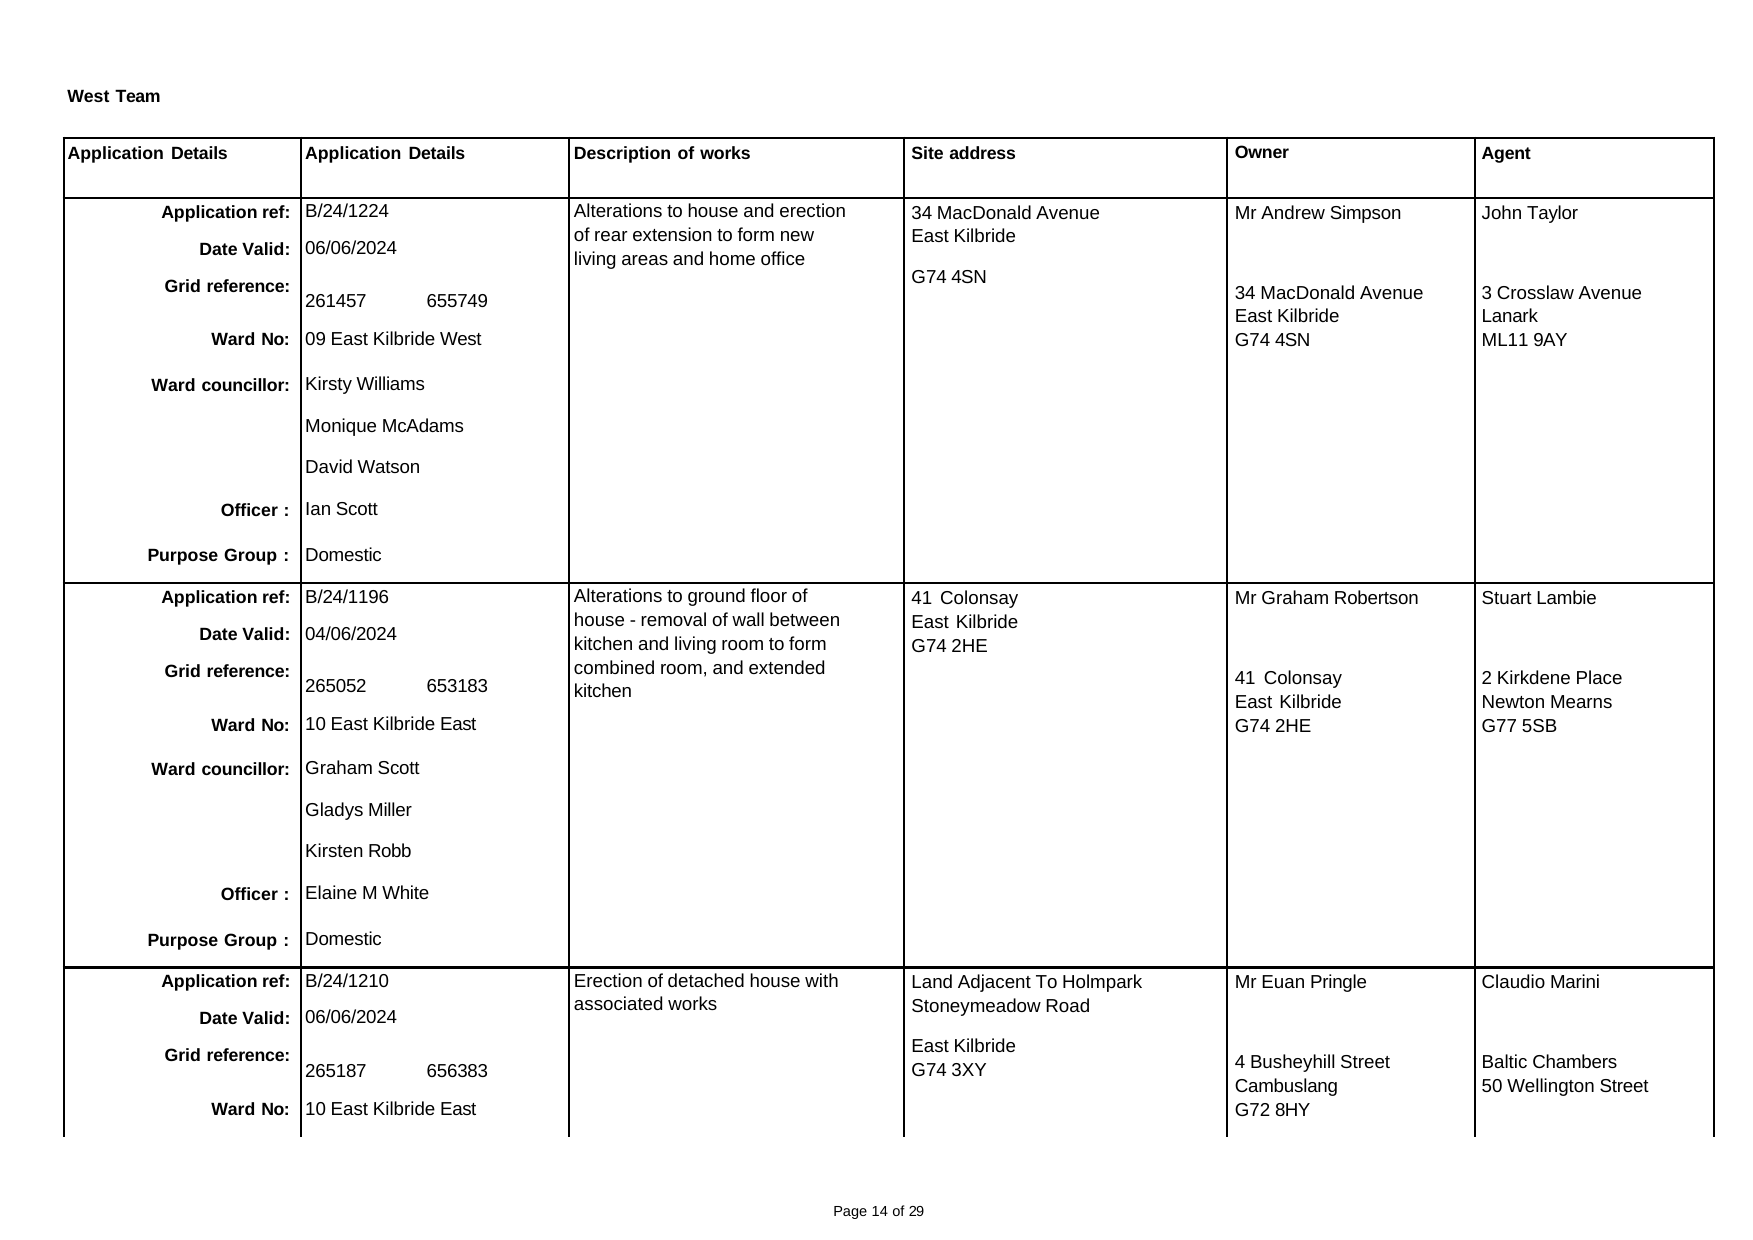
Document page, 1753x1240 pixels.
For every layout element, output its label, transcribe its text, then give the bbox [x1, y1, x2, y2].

table_cell [1228, 879, 1474, 920]
table_cell [1476, 752, 1713, 796]
table_cell Stuart Lambie 2 Kirkdene Place Newton Mearns G77 5SB [1476, 584, 1713, 752]
table_cell [1228, 752, 1474, 796]
table_cell Alterations to ground floor of house - removal of wall between kitchen and living room to form combined room, and extended kitchen [570, 584, 903, 752]
table_cell [1228, 920, 1474, 966]
table_cell Application ref: Date Valid: Grid reference: Ward No: [65, 584, 300, 752]
table_cell 41 Colonsay East Kilbride G74 2HE [905, 584, 1226, 752]
table_header Application Details [65, 139, 300, 197]
table_cell [1476, 412, 1713, 453]
table_cell Mr Euan Pringle 4 Busheyhill Street Cambuslang G72 8HY [1228, 969, 1474, 1137]
table_cell [570, 837, 903, 878]
table_cell [905, 920, 1226, 966]
table_cell [905, 837, 1226, 878]
table_cell Erection of detached house with associated works [570, 969, 903, 1137]
table_header Agent [1476, 139, 1713, 197]
table_cell 34 MacDonald Avenue East Kilbride G74 4SN [905, 199, 1226, 367]
table_cell Domestic [302, 536, 568, 582]
table_cell Land Adjacent To Holmpark Stoneymeadow Road East Kilbride G74 3XY [905, 969, 1226, 1137]
table_cell [65, 412, 300, 453]
table_cell David Watson [302, 453, 568, 494]
table_cell B/24/1210 06/06/2024 265187 656383 10 East Kilbride East [302, 969, 568, 1137]
table_cell Ward councillor: [65, 368, 300, 412]
table_cell [570, 796, 903, 837]
table_cell [1476, 368, 1713, 412]
table_cell [570, 368, 903, 412]
table_header Application Details [302, 139, 568, 197]
table_cell [1476, 453, 1713, 494]
table_cell Application ref: Date Valid: Grid reference: Ward No: [65, 199, 300, 367]
table_cell [570, 536, 903, 582]
table_cell Ward councillor: [65, 752, 300, 796]
table_cell Domestic [302, 920, 568, 966]
table_cell [905, 368, 1226, 412]
table_cell Purpose Group : [65, 920, 300, 966]
table_cell [1228, 412, 1474, 453]
table_cell [1476, 536, 1713, 582]
table_cell Mr Graham Robertson 41 Colonsay East Kilbride G74 2HE [1228, 584, 1474, 752]
table_cell [65, 453, 300, 494]
table_cell Officer : [65, 495, 300, 536]
table_cell [1476, 920, 1713, 966]
table_cell [570, 495, 903, 536]
table_cell [905, 495, 1226, 536]
table_cell [1476, 837, 1713, 878]
table_cell [905, 752, 1226, 796]
table_cell [1476, 796, 1713, 837]
table_cell [1228, 368, 1474, 412]
table_cell [1476, 495, 1713, 536]
table_header Description of works [570, 139, 903, 197]
table_cell Graham Scott [302, 752, 568, 796]
table_cell [1228, 837, 1474, 878]
table_cell [905, 796, 1226, 837]
table_cell [1228, 796, 1474, 837]
table_cell [1228, 453, 1474, 494]
table_cell B/24/1224 06/06/2024 261457 655749 09 East Kilbride West [302, 199, 568, 367]
table_cell Kirsty Williams [302, 368, 568, 412]
table_cell Monique McAdams [302, 412, 568, 453]
table_cell Claudio Marini Baltic Chambers 50 Wellington Street [1476, 969, 1713, 1137]
table_header Owner [1228, 139, 1474, 197]
table_cell [905, 536, 1226, 582]
table_cell [570, 920, 903, 966]
table_cell Gladys Miller [302, 796, 568, 837]
table_cell [570, 879, 903, 920]
table_cell Application ref: Date Valid: Grid reference: Ward No: [65, 969, 300, 1137]
table_cell [65, 796, 300, 837]
table_cell [570, 752, 903, 796]
table_cell Officer : [65, 879, 300, 920]
table_cell Mr Andrew Simpson 34 MacDonald Avenue East Kilbride G74 4SN [1228, 199, 1474, 367]
table_cell [905, 412, 1226, 453]
table_cell [570, 412, 903, 453]
table_cell Purpose Group : [65, 536, 300, 582]
table_cell Alterations to house and erection of rear extension to form new living areas and home office [570, 199, 903, 367]
table_cell [1228, 495, 1474, 536]
table_cell B/24/1196 04/06/2024 265052 653183 10 East Kilbride East [302, 584, 568, 752]
table_cell [65, 837, 300, 878]
table_cell Ian Scott [302, 495, 568, 536]
table_header Site address [905, 139, 1226, 197]
table_cell Elaine M White [302, 879, 568, 920]
table_cell [905, 879, 1226, 920]
table_cell Kirsten Robb [302, 837, 568, 878]
table_cell [570, 453, 903, 494]
table_cell [1228, 536, 1474, 582]
table_cell [1476, 879, 1713, 920]
table_cell John Taylor 3 Crosslaw Avenue Lanark ML11 9AY [1476, 199, 1713, 367]
table_cell [905, 453, 1226, 494]
